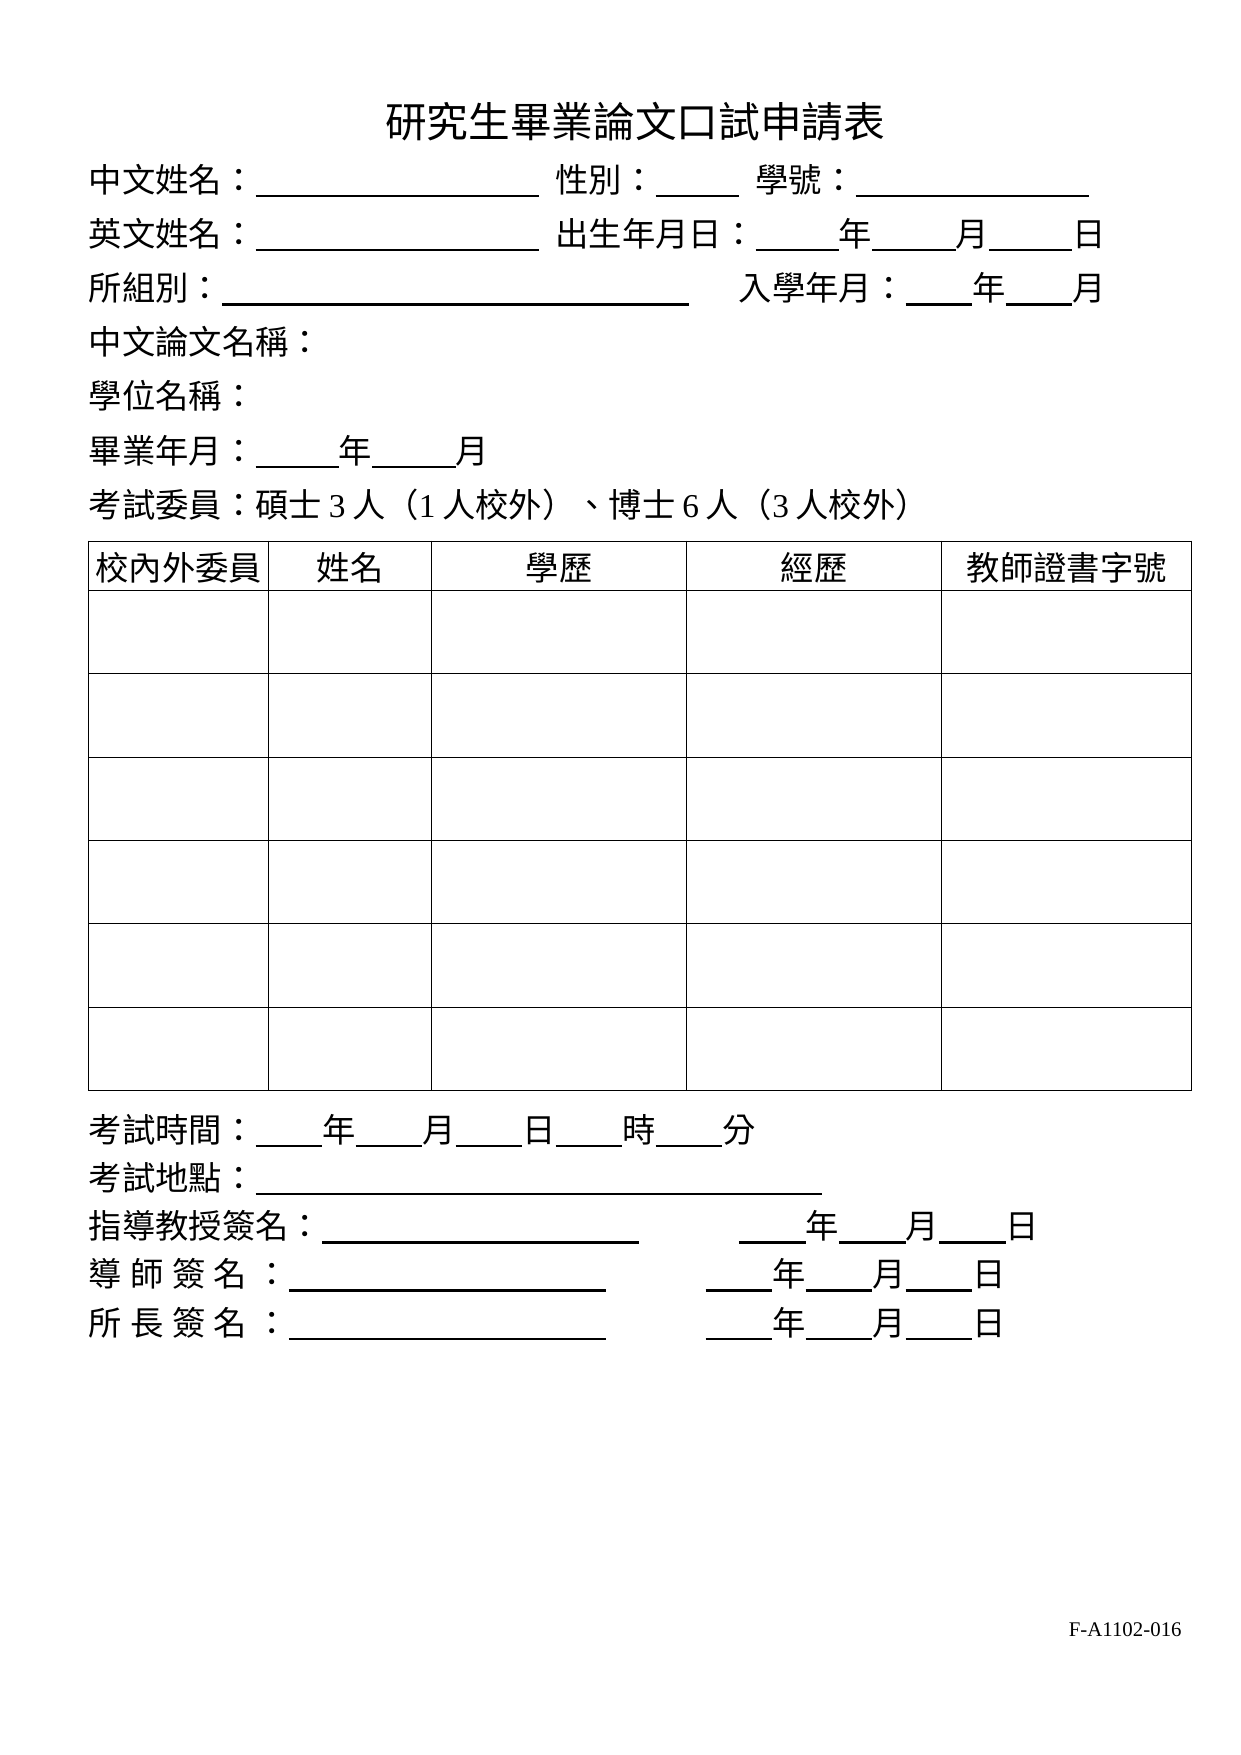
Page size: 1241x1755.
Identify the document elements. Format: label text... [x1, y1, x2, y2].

text 中文姓名： 性別： 學號： [89, 149, 1181, 203]
text 所長簽名： 年 月 日 [89, 1296, 1181, 1344]
text 考試委員：碩士3人（1人校外）、博士6人（3人校外） [89, 474, 1181, 528]
text 指導教授簽名： 年 月 日 [89, 1200, 1181, 1248]
table_header 姓名 [269, 542, 431, 590]
table_cell [269, 758, 431, 840]
text 中文論文名稱： [89, 311, 1181, 366]
text 所組別： 入學年月： 年 月 [89, 257, 1181, 311]
table_cell [269, 591, 431, 673]
table_cell [269, 674, 431, 757]
table_cell [942, 674, 1191, 757]
text 研究生畢業論文口試申請表 [89, 89, 1181, 149]
table_cell [432, 924, 686, 1007]
text 畢業年月： 年 月 [89, 420, 1181, 474]
table_cell [942, 758, 1191, 840]
text 考試地點： [89, 1152, 1181, 1200]
table_cell [89, 674, 268, 757]
table_cell [687, 1008, 941, 1090]
table_cell [687, 591, 941, 673]
table_cell [89, 758, 268, 840]
table_cell [269, 1008, 431, 1090]
table_cell [942, 924, 1191, 1007]
text 導師簽名： 年 月 日 [89, 1248, 1181, 1296]
table_header 學歷 [432, 542, 686, 590]
table_cell [432, 841, 686, 923]
table_header 經歷 [687, 542, 941, 590]
table_cell [432, 1008, 686, 1090]
table_cell [89, 591, 268, 673]
table_header 教師證書字號 [942, 542, 1191, 590]
table_cell [89, 841, 268, 923]
table_cell [687, 924, 941, 1007]
table_cell [942, 841, 1191, 923]
table_cell [942, 591, 1191, 673]
text 考試時間： 年 月 日 時 分 [89, 1103, 1181, 1152]
table_cell [269, 924, 431, 1007]
table_cell [89, 1008, 268, 1090]
table_cell [687, 758, 941, 840]
table_cell [269, 841, 431, 923]
table_cell [432, 674, 686, 757]
table_cell [687, 674, 941, 757]
table_cell [432, 758, 686, 840]
text 學位名稱： [89, 366, 1181, 420]
table_cell [942, 1008, 1191, 1090]
table_header 校內外委員 [89, 542, 268, 590]
text 英文姓名： 出生年月日： 年 月 日 [89, 203, 1181, 257]
table_cell [89, 924, 268, 1007]
table_cell [687, 841, 941, 923]
table_cell [432, 591, 686, 673]
